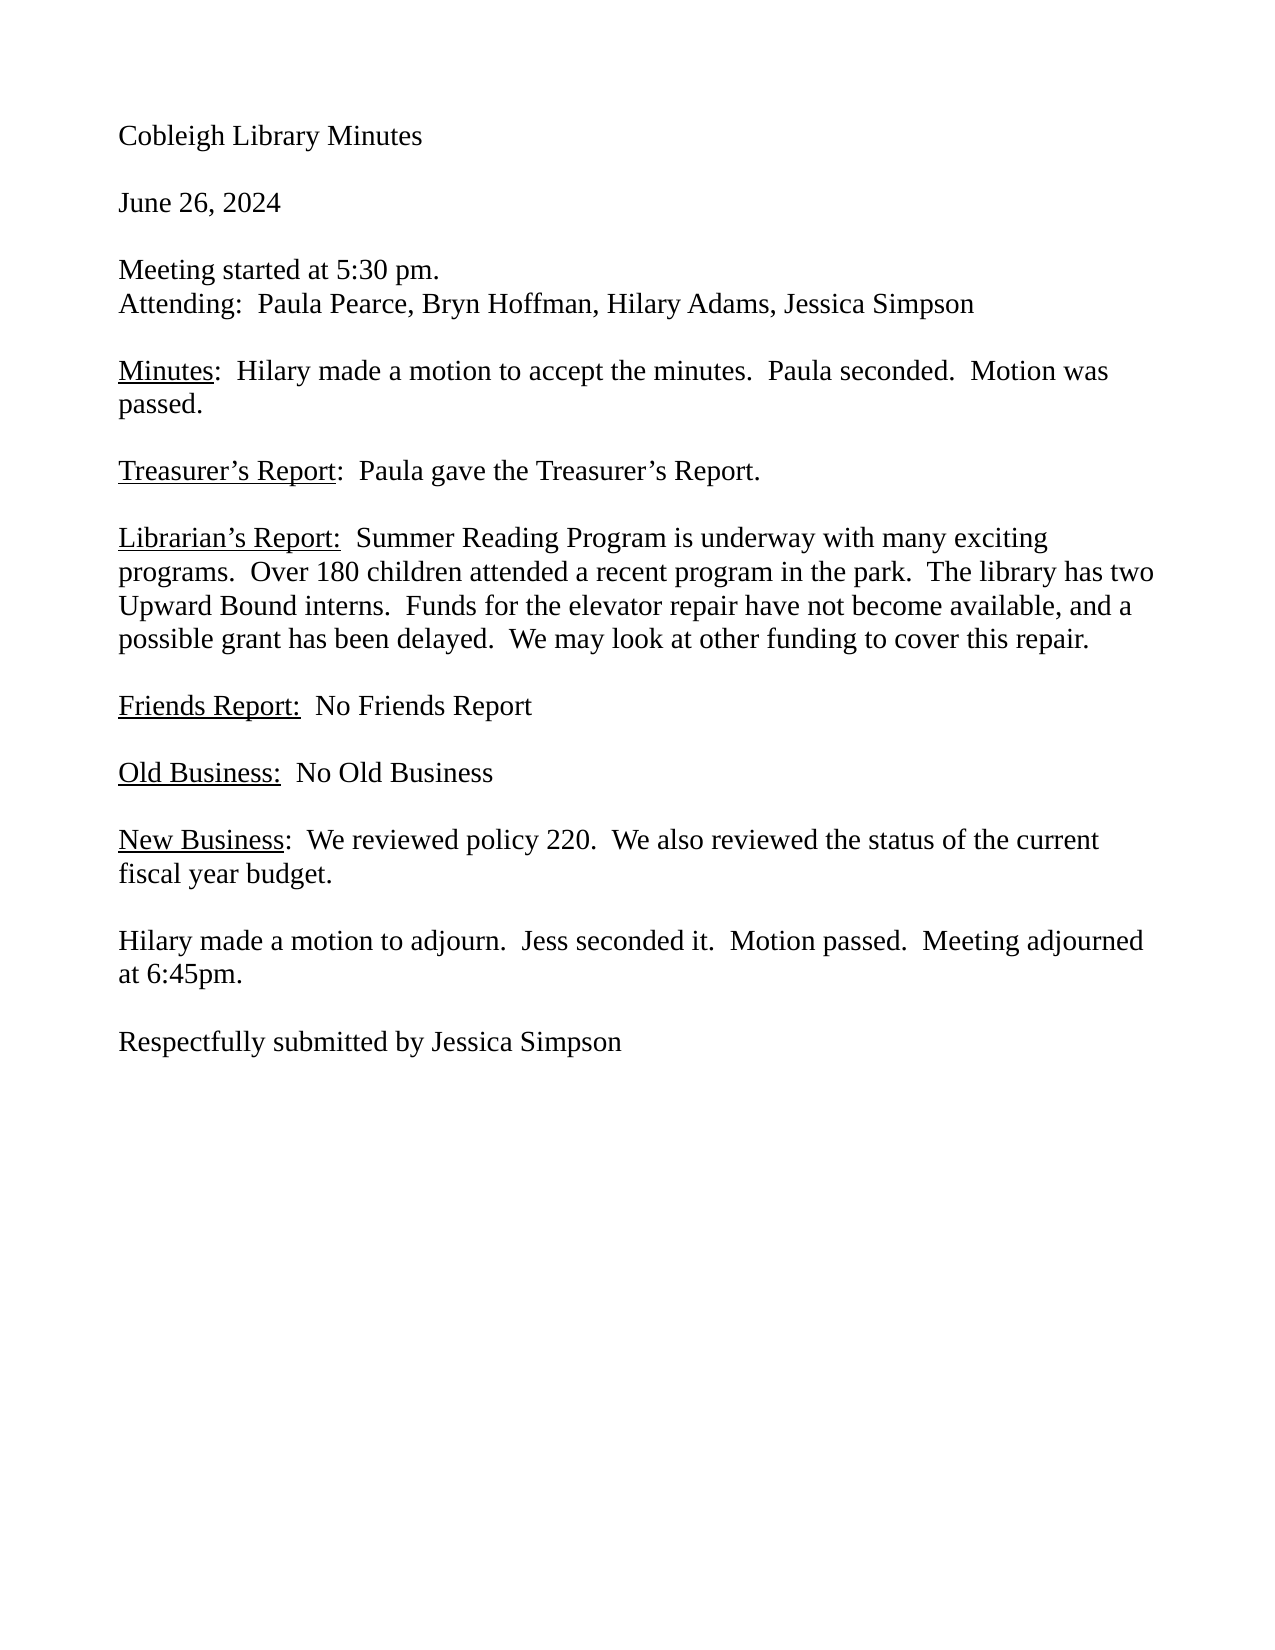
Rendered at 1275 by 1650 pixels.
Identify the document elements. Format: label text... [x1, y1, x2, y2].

text Librarian’s Report: Summer Reading Program is underway with many exciting programs. Over 180 children attended a recent program in the park. The library has two Upward Bound interns. Funds for the elevator repair have not become available, and a possible grant has been delayed. We may look at other funding to cover this repair. [118, 521, 1157, 655]
text Cobleigh Library Minutes [118, 118, 1157, 152]
text Meeting started at 5:30 pm. [118, 252, 1157, 286]
text Respectfully submitted by Jessica Simpson [118, 1024, 1157, 1057]
text Treasurer’s Report: Paula gave the Treasurer’s Report. [118, 453, 1157, 487]
text Hilary made a motion to adjourn. Jess seconded it. Motion passed. Meeting adjourned at 6:45pm. [118, 923, 1157, 990]
text Minutes: Hilary made a motion to accept the minutes. Paula seconded. Motion was passed. [118, 353, 1157, 420]
text June 26, 2024 [118, 185, 1157, 219]
text Old Business: No Old Business [118, 755, 1157, 789]
text Friends Report: No Friends Report [118, 688, 1157, 722]
text New Business: We reviewed policy 220. We also reviewed the status of the current fiscal year budget. [118, 822, 1157, 889]
text Attending: Paula Pearce, Bryn Hoffman, Hilary Adams, Jessica Simpson [118, 286, 1157, 319]
